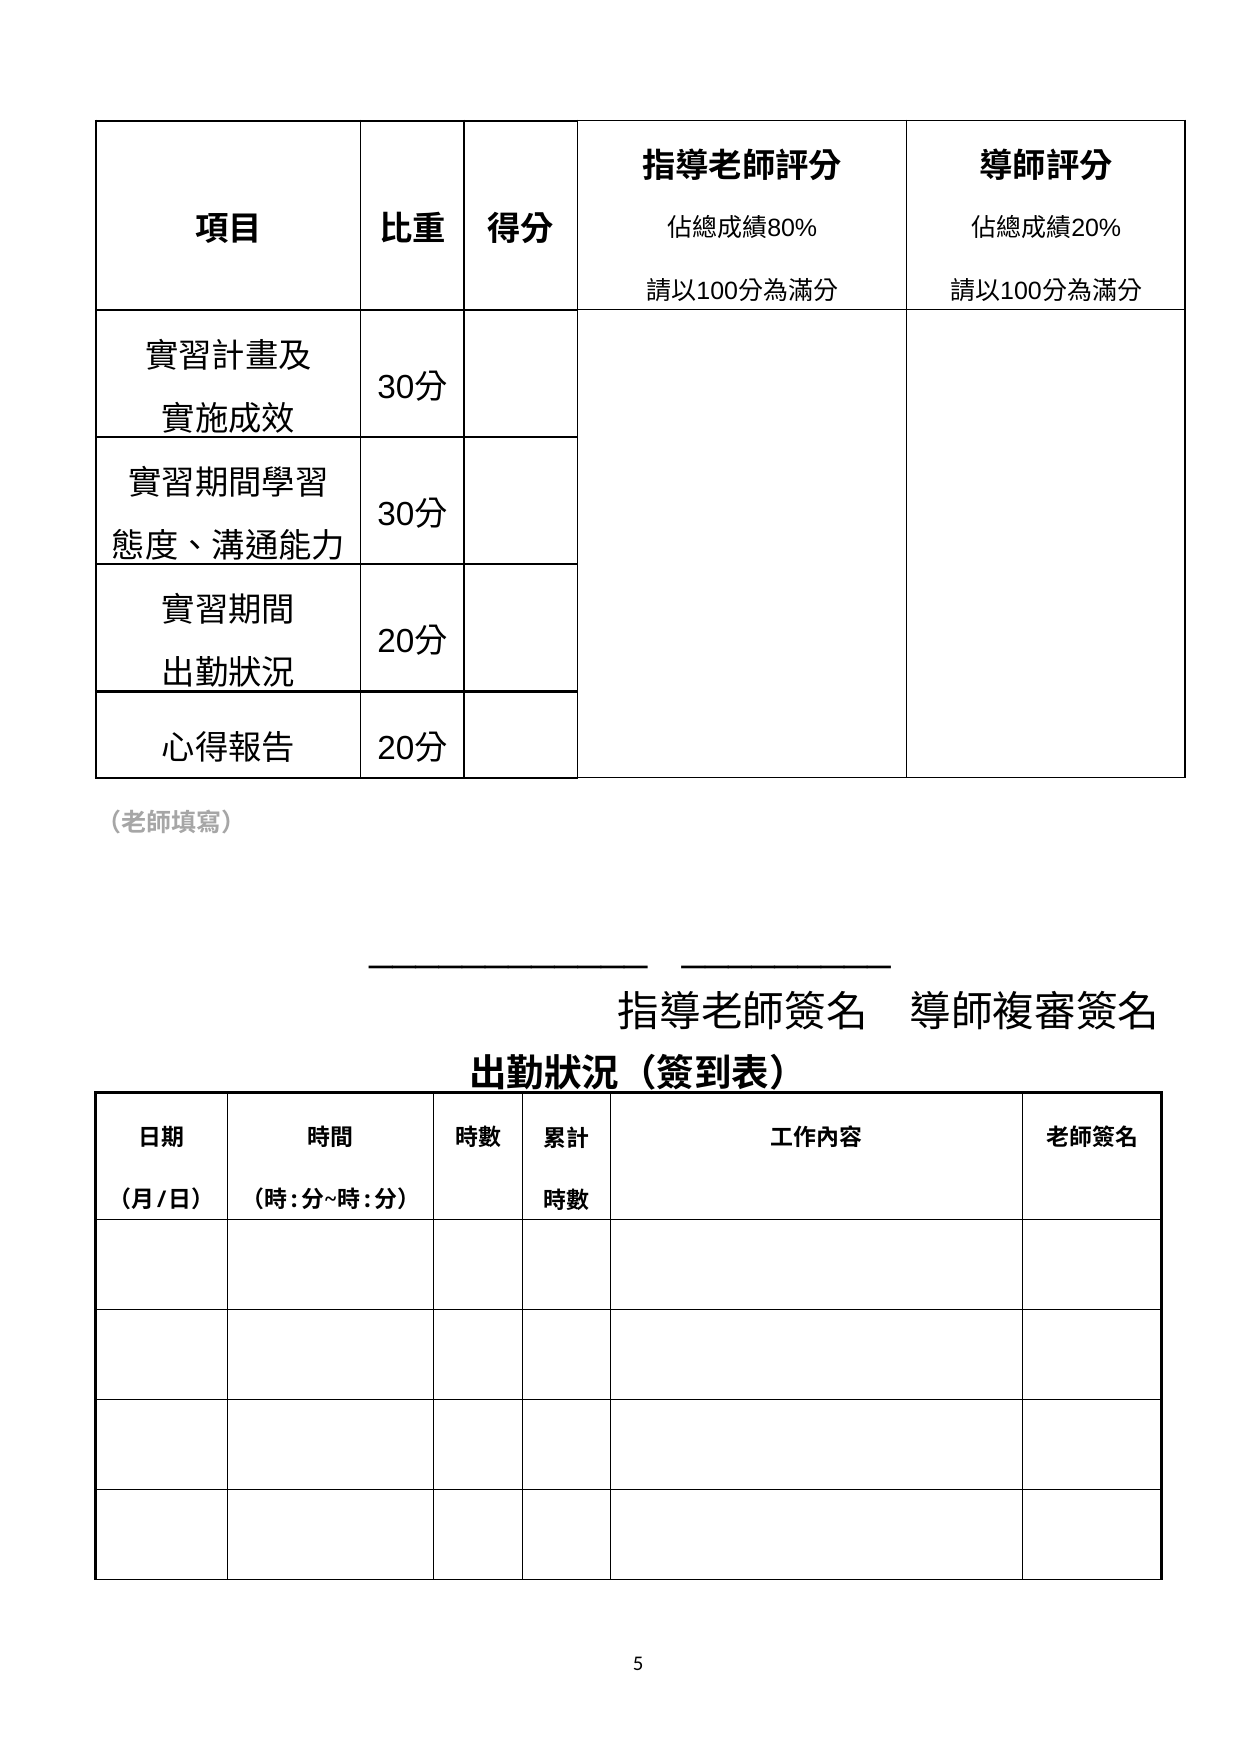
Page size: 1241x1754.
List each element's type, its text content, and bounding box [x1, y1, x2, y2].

table_cell 心得報告 [97, 693, 360, 777]
table_cell [97, 1490, 227, 1578]
text ____________ _________ [96, 904, 1180, 966]
table_header 比重 [361, 122, 463, 309]
table_cell 20分 [361, 565, 463, 690]
text （老師填寫） [96, 779, 1180, 841]
table_cell [228, 1220, 433, 1309]
table_cell [465, 565, 577, 690]
table_cell 實習期間 出勤狀況 [97, 565, 360, 690]
table_cell [523, 1220, 610, 1309]
text 指導老師簽名 導師複審簽名 [96, 966, 1180, 1029]
table_cell [611, 1400, 1022, 1489]
table_cell [523, 1310, 610, 1399]
table_cell [611, 1310, 1022, 1399]
table_cell 實習期間學習 態度、溝通能力 [97, 438, 360, 563]
table_cell [611, 1490, 1022, 1578]
table_header 項目 [97, 122, 360, 309]
table_cell 實習計畫及 實施成效 [97, 311, 360, 436]
text 出勤狀況（簽到表） [96, 1029, 1180, 1091]
table_cell 30分 [361, 438, 463, 563]
table_cell [1023, 1220, 1160, 1309]
table_cell [465, 693, 577, 777]
table_header 導師評分 佔總成績20% 請以100分為滿分 [907, 121, 1184, 309]
table_cell [465, 438, 577, 563]
table_header 指導老師評分 佔總成績80% 請以100分為滿分 [578, 121, 906, 309]
table_cell [97, 1220, 227, 1309]
table_cell [228, 1490, 433, 1578]
table_cell [97, 1400, 227, 1489]
table_header 得分 [465, 122, 577, 309]
table_cell [907, 310, 1184, 777]
table_cell [1023, 1310, 1160, 1399]
table_cell [523, 1490, 610, 1578]
table_header 時間 （時:分~時:分） [228, 1094, 433, 1219]
table_cell [434, 1220, 522, 1309]
table_cell [228, 1400, 433, 1489]
table_header 老師簽名 [1023, 1094, 1160, 1219]
table_cell 30分 [361, 311, 463, 436]
table_cell [228, 1310, 433, 1399]
table_cell [578, 310, 906, 777]
table_header 日期 （月/日） [97, 1094, 227, 1219]
table_cell [523, 1400, 610, 1489]
table_cell [465, 311, 577, 436]
table_cell [1023, 1490, 1160, 1578]
table_cell [1023, 1400, 1160, 1489]
table_header 時數 [434, 1094, 522, 1219]
table_cell [611, 1220, 1022, 1309]
table_cell [434, 1400, 522, 1489]
table_cell [434, 1310, 522, 1399]
table_header 工作內容 [611, 1094, 1022, 1219]
table_cell 20分 [361, 693, 463, 777]
table_cell [97, 1310, 227, 1399]
table_header 累計 時數 [523, 1094, 610, 1219]
table_cell [434, 1490, 522, 1578]
